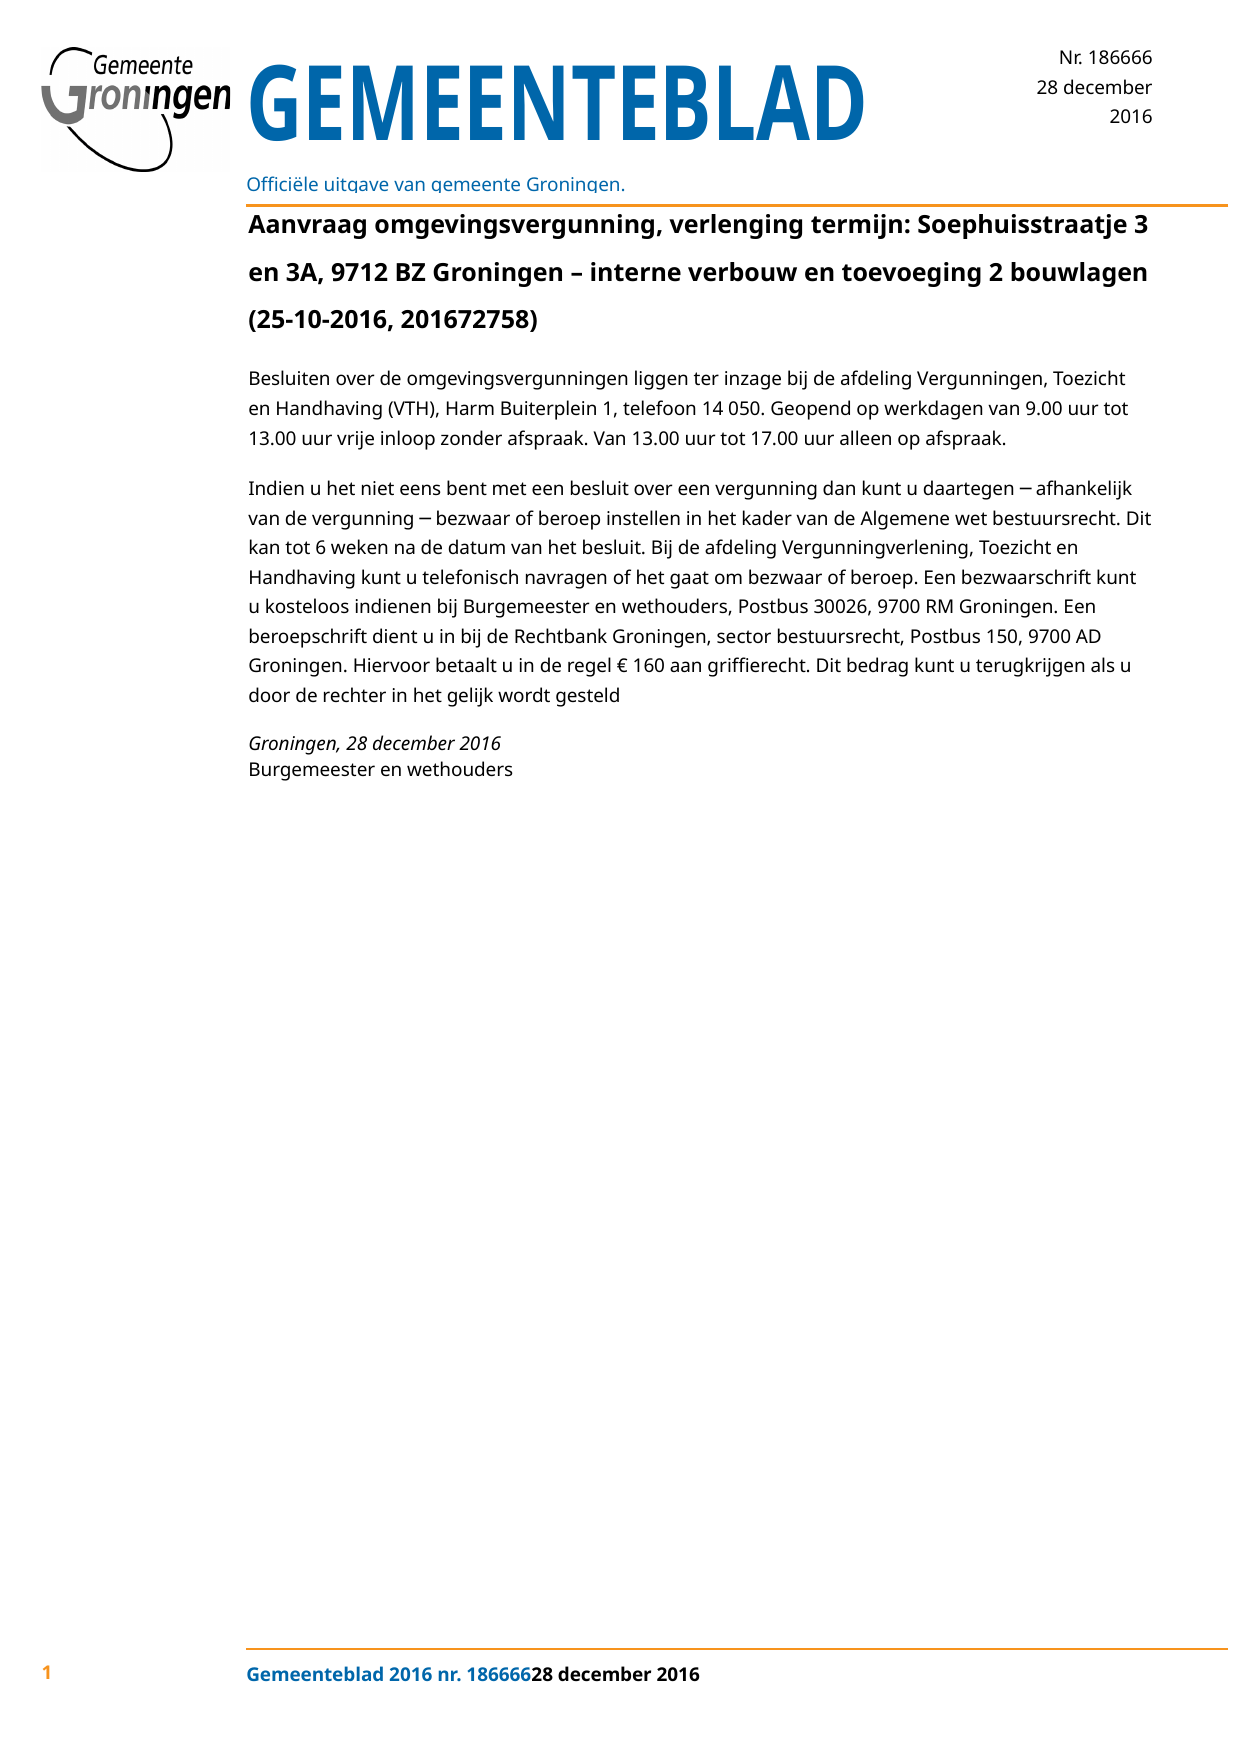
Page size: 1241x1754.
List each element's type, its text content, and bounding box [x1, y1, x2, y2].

text Indien u het niet eens bent met een besluit over een vergunning dan kunt u daartegen ─ afhankelijk van de vergunning ─ bezwaar of beroep instellen in het kader van de Algemene wet bestuursrecht. Dit kan tot 6 weken na de datum van het besluit. Bij de afdeling Vergunningverlening, Toezicht en Handhaving kunt u telefonisch navragen of het gaat om bezwaar of beroep. Een bezwaarschrift kunt u kosteloos indienen bij Burgemeester en wethouders, Postbus 30026, 9700 RM Groningen. Een beroepschrift dient u in bij de Rechtbank Groningen, sector bestuursrecht, Postbus 150, 9700 AD Groningen. Hiervoor betaalt u in de regel € 160 aan griffierecht. Dit bedrag kunt u terugkrijgen als u door de rechter in het gelijk wordt gesteld [248, 475, 1152, 708]
text Burgemeester en wethouders [248, 756, 1152, 781]
text Besluiten over de omgevingsvergunningen liggen ter inzage bij de afdeling Vergunningen, Toezicht en Handhaving (VTH), Harm Buiterplein 1, telefoon 14 050. Geopend op werkdagen van 9.00 uur tot 13.00 uur vrije inloop zonder afspraak. Van 13.00 uur tot 17.00 uur alleen op afspraak. [248, 366, 1152, 450]
picture [41, 47, 231, 172]
text Aanvraag omgevingsvergunning, verlenging termijn: Soephuisstraatje 3 en 3A, 9712 BZ Groningen – interne verbouw en toevoeging 2 bouwlagen (25-10-2016, 201672758) [248, 207, 1152, 336]
text Groningen, 28 december 2016 [248, 730, 1152, 756]
